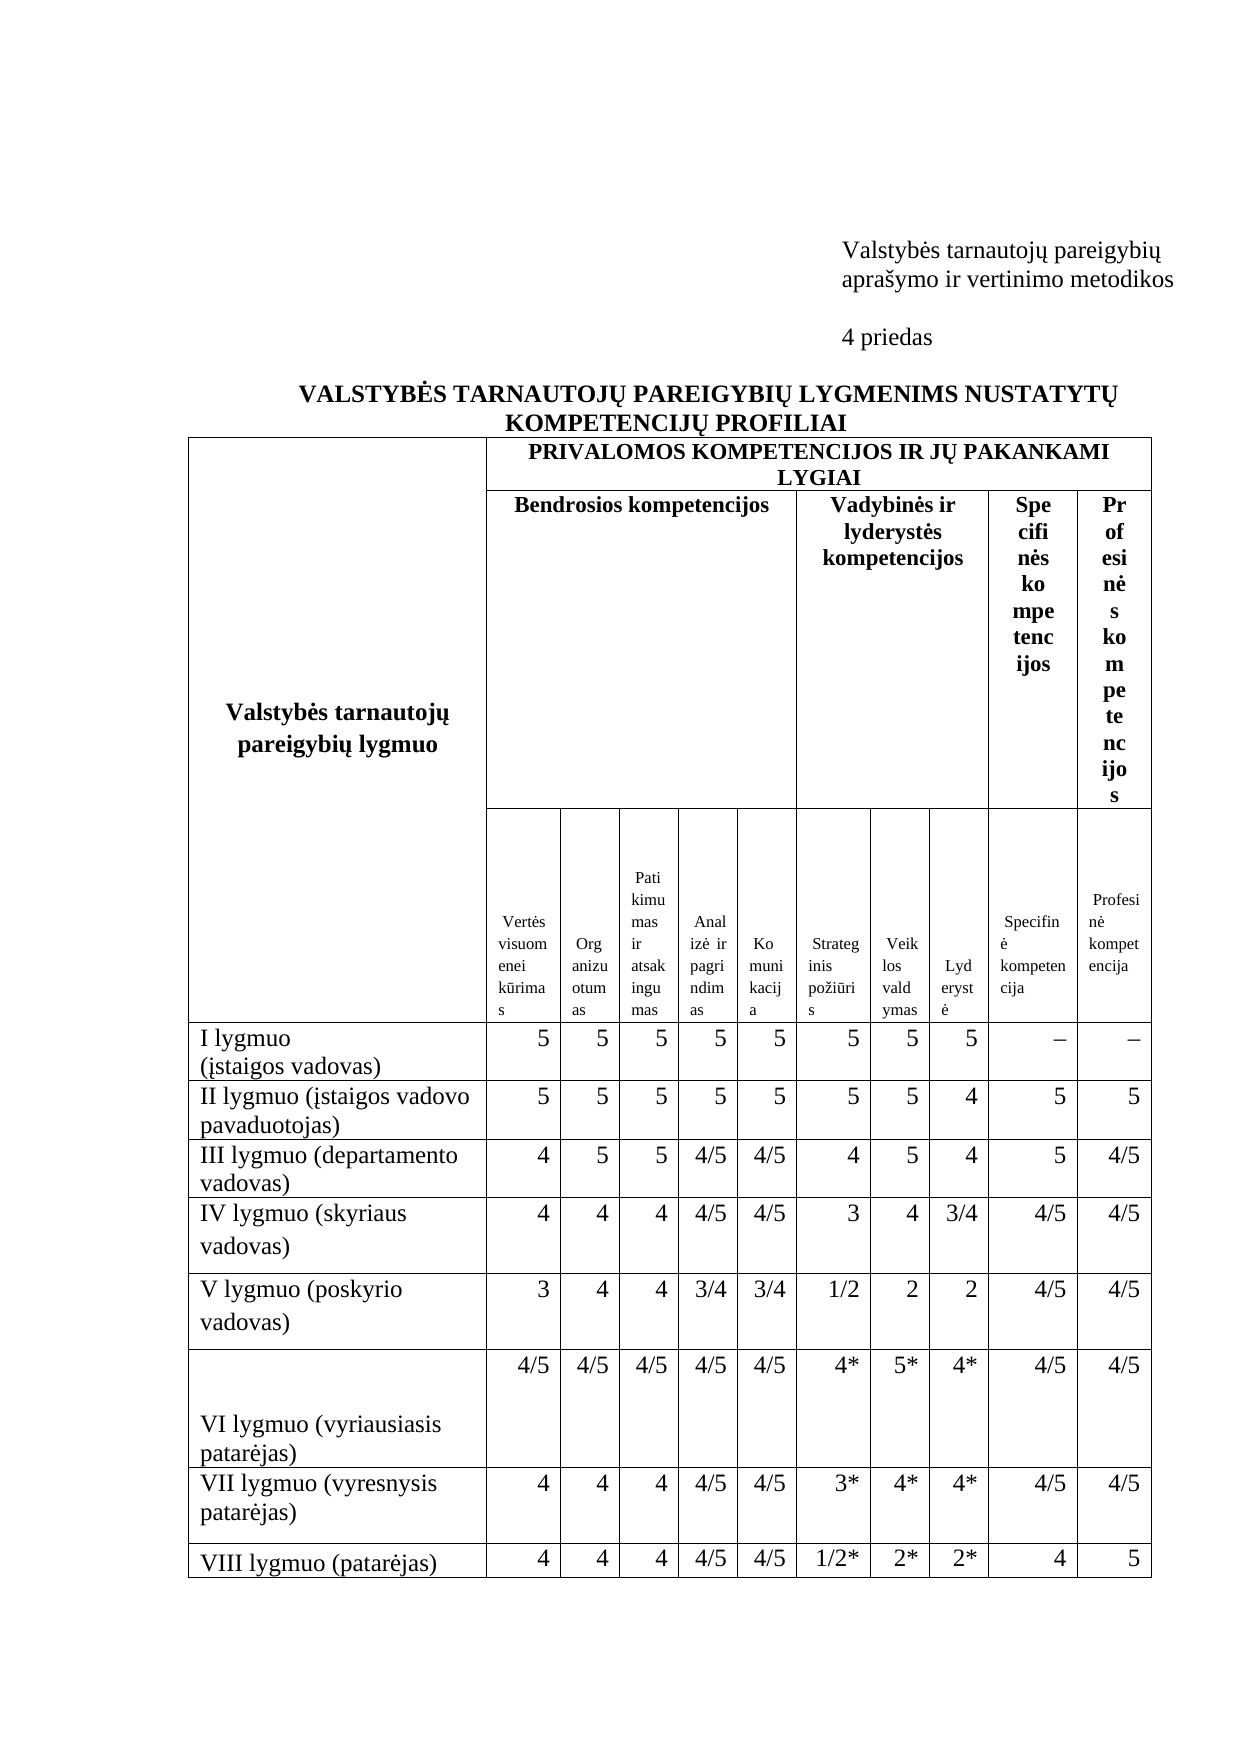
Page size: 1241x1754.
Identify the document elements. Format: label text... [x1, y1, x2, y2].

table_cell Specifinės kompetencijos [989, 491, 1077, 808]
table_cell 3* [797, 1468, 870, 1542]
table_cell Analizė ir pagrindimas [679, 809, 737, 1022]
table_cell 4/5 [679, 1140, 737, 1197]
table_cell I lygmuo (įstaigos vadovas) [189, 1023, 486, 1080]
table_cell 4/5 [679, 1350, 737, 1467]
table_cell 4/5 [738, 1198, 796, 1273]
table_cell 4 [620, 1274, 678, 1349]
table_cell 5 [487, 1081, 560, 1139]
table_cell 5 [989, 1140, 1077, 1197]
table_cell Lyderystė [930, 809, 988, 1022]
table_cell Patikimumas ir atsakingumas [620, 809, 678, 1022]
table_cell 5 [1078, 1544, 1151, 1577]
table_cell Vertės visuomenei kūrimas [487, 809, 560, 1022]
table_cell 4 [487, 1140, 560, 1197]
table_cell 3/4 [679, 1274, 737, 1349]
table_cell 4 [561, 1468, 619, 1542]
table_cell 4/5 [738, 1544, 796, 1577]
table_cell 5 [871, 1081, 929, 1139]
table_cell 4* [797, 1350, 870, 1467]
table_cell 5 [797, 1081, 870, 1139]
table_cell VII lygmuo (vyresnysis patarėjas) [189, 1468, 486, 1542]
table_header Valstybės tarnautojų pareigybių lygmuo [189, 438, 486, 1022]
table_cell 3 [797, 1198, 870, 1273]
table_cell 5 [871, 1140, 929, 1197]
table_cell 4/5 [1078, 1198, 1151, 1273]
table_cell 2* [871, 1544, 929, 1577]
table_cell 5 [620, 1140, 678, 1197]
table_cell 4/5 [487, 1350, 560, 1467]
table_cell 2* [930, 1544, 988, 1577]
table_cell 4 [487, 1544, 560, 1577]
table_cell 4 [561, 1544, 619, 1577]
table_cell 4 [930, 1081, 988, 1139]
table_header PRIVALOMOS KOMPETENCIJOS IR JŲ PAKANKAMI LYGIAI [487, 438, 1151, 490]
table_cell 4* [930, 1468, 988, 1542]
table_cell 5 [738, 1023, 796, 1080]
table_cell – [1078, 1023, 1151, 1080]
table_cell 4 [620, 1544, 678, 1577]
table_cell VIII lygmuo (patarėjas) [189, 1544, 486, 1577]
table_cell 4* [871, 1468, 929, 1542]
table_cell 4/5 [1078, 1140, 1151, 1197]
table_cell 5 [561, 1140, 619, 1197]
table_cell 5 [930, 1023, 988, 1080]
table_cell VI lygmuo (vyriausiasis patarėjas) [189, 1350, 486, 1467]
table_cell 4/5 [989, 1350, 1077, 1467]
table_cell – [989, 1023, 1077, 1080]
table_cell Strateginis požiūris [797, 809, 870, 1022]
table_cell 4/5 [738, 1468, 796, 1542]
table_cell V lygmuo (poskyrio vadovas) [189, 1274, 486, 1349]
table_cell II lygmuo (įstaigos vadovo pavaduotojas) [189, 1081, 486, 1139]
table_cell 5 [679, 1023, 737, 1080]
table_cell 2 [930, 1274, 988, 1349]
table_cell Bendrosios kompetencijos [487, 491, 796, 808]
table_cell Organizuotumas [561, 809, 619, 1022]
table_cell 4 [620, 1198, 678, 1273]
table_cell 2 [871, 1274, 929, 1349]
table_cell 4/5 [1078, 1274, 1151, 1349]
table_cell Veiklos valdymas [871, 809, 929, 1022]
table_cell 1/2 [797, 1274, 870, 1349]
table_cell 3 [487, 1274, 560, 1349]
table_cell 4/5 [620, 1350, 678, 1467]
table_cell Profesinės kompetencijos [1078, 491, 1151, 808]
table_cell 4 [487, 1468, 560, 1542]
table_cell 5 [738, 1081, 796, 1139]
text VALSTYBĖS TARNAUTOJŲ PAREIGYBIŲ LYGMENIMS NUSTATYTŲ KOMPETENCIJŲ PROFILIAI [177, 379, 1181, 437]
table_cell 4 [620, 1468, 678, 1542]
table_cell 5 [871, 1023, 929, 1080]
table_cell 4/5 [679, 1468, 737, 1542]
table_cell 4/5 [989, 1274, 1077, 1349]
table_cell 5* [871, 1350, 929, 1467]
table_cell 4/5 [679, 1198, 737, 1273]
table_cell 5 [487, 1023, 560, 1080]
table_cell 4 [561, 1198, 619, 1273]
table_cell 4 [871, 1198, 929, 1273]
table_cell 4 [930, 1140, 988, 1197]
table_cell Profesinė kompetencija [1078, 809, 1151, 1022]
table_cell 4/5 [989, 1468, 1077, 1542]
table_cell 4/5 [738, 1350, 796, 1467]
table_cell 3/4 [930, 1198, 988, 1273]
table_cell 4/5 [738, 1140, 796, 1197]
table_cell 5 [561, 1081, 619, 1139]
table_cell 4/5 [1078, 1350, 1151, 1467]
table_cell 5 [1078, 1081, 1151, 1139]
table_cell 5 [989, 1081, 1077, 1139]
table_cell 5 [561, 1023, 619, 1080]
table_cell 4 [797, 1140, 870, 1197]
table_cell 4/5 [989, 1198, 1077, 1273]
table_cell 4/5 [1078, 1468, 1151, 1542]
table_cell Vadybinės ir lyderystės kompetencijos [797, 491, 988, 808]
table_cell 4/5 [561, 1350, 619, 1467]
table_cell 4* [930, 1350, 988, 1467]
text Valstybės tarnautojų pareigybių aprašymo ir vertinimo metodikos 4 priedas [842, 235, 1181, 350]
table_cell 4 [487, 1198, 560, 1273]
table_cell Komunikacija [738, 809, 796, 1022]
table_cell III lygmuo (departamento vadovas) [189, 1140, 486, 1197]
table_cell 1/2* [797, 1544, 870, 1577]
table_cell 5 [620, 1081, 678, 1139]
table_cell 5 [679, 1081, 737, 1139]
table_cell 5 [620, 1023, 678, 1080]
table_cell 4 [989, 1544, 1077, 1577]
table_cell Specifinė kompetencija [989, 809, 1077, 1022]
table_cell 4 [561, 1274, 619, 1349]
table_cell 4/5 [679, 1544, 737, 1577]
table_cell IV lygmuo (skyriaus vadovas) [189, 1198, 486, 1273]
table_cell 3/4 [738, 1274, 796, 1349]
table_cell 5 [797, 1023, 870, 1080]
